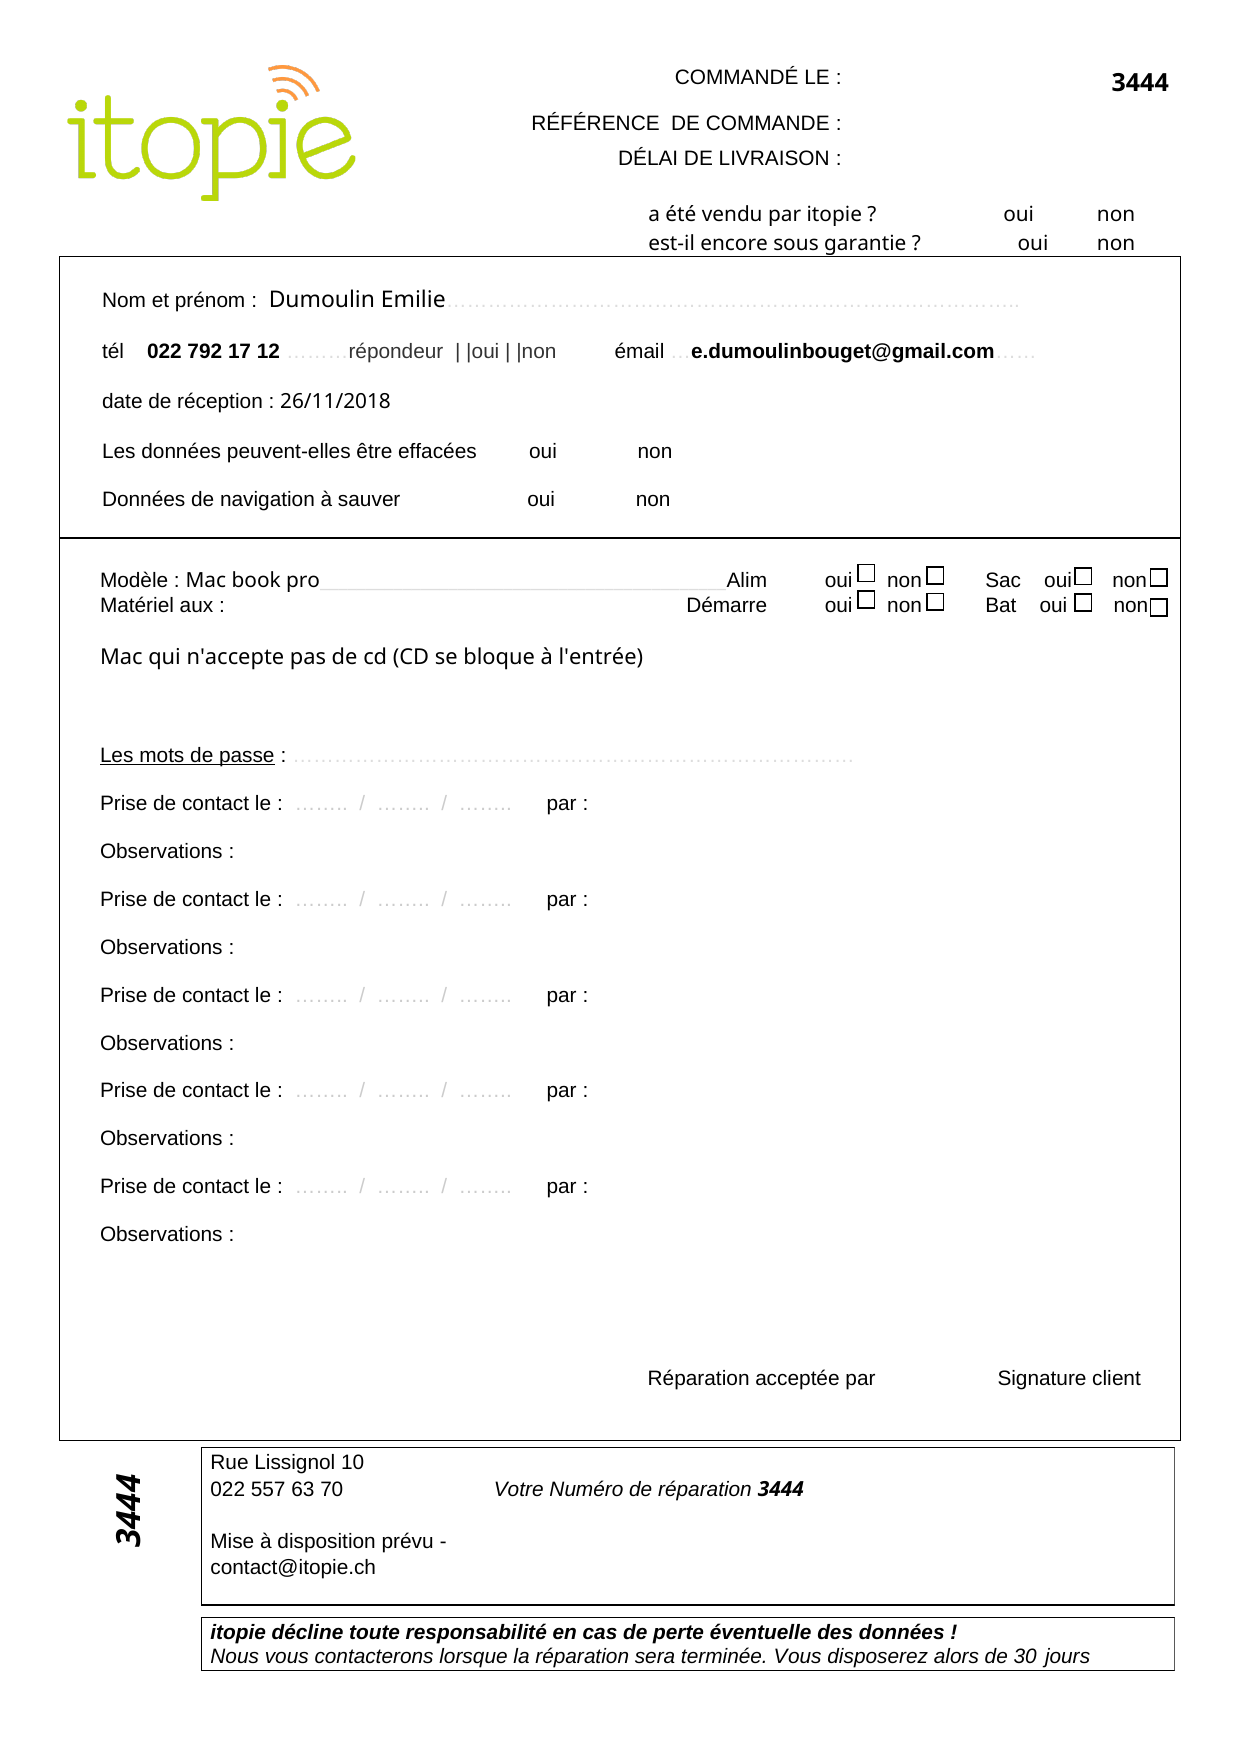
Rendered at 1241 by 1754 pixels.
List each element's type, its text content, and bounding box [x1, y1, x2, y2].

table_cell [847, 140, 1180, 175]
table_cell [847, 105, 1180, 140]
text Les données peuvent-elles être effacées oui non [60, 436, 1180, 463]
text Observations : [60, 931, 1180, 958]
table_header 3444 [59, 1441, 195, 1677]
text Les mots de passe : ……………………………………………………………………… [60, 740, 1180, 767]
text a été vendu par itopie ? oui non [59, 199, 1181, 228]
text Modèle : Mac book pro Alim oui non Sac oui non [879, 562, 925, 590]
text Modèle : Mac book pro Alim oui non Sac oui non [60, 562, 856, 590]
text Observations : [60, 1219, 1180, 1246]
text Observations : [60, 1027, 1180, 1054]
table_header 3444 [847, 59, 1180, 104]
text Données de navigation à sauver oui non [60, 484, 1180, 511]
text date de réception : 26/11/2018 [60, 383, 1180, 415]
text Modèle : Mac book pro Alim oui non Sac oui non [948, 562, 1180, 590]
text Réparation acceptée par Signature client [60, 1363, 1180, 1390]
picture [67, 65, 356, 201]
text tél 022 792 17 12 ………répondeur | |oui | |non émail …e.dumoulinbouget@gmail.com…… [60, 335, 1180, 362]
table_header COMMANDÉ LE : [490, 59, 847, 104]
text Observations : [60, 836, 1180, 863]
table_cell itopie décline toute responsabilité en cas de perte éventuelle des données ! Nous vous contacterons lorsque la réparation sera terminée. Vous disposerez alors de 30 jours [195, 1611, 1180, 1677]
table_cell RÉFÉRENCE DE COMMANDE : [490, 105, 847, 140]
text Prise de contact le : …….. / …….. / …….. par : [60, 883, 1180, 911]
text Matériel aux : Démarre oui non Bat oui non [60, 590, 1180, 617]
text Prise de contact le : …….. / …….. / …….. par : [60, 1171, 1180, 1198]
text Prise de contact le : …….. / …….. / …….. par : [60, 979, 1180, 1006]
text Nom et prénom : Dumoulin Emilie……………………………………………………………………….. [60, 280, 1180, 314]
text Prise de contact le : …….. / …….. / …….. par : [60, 1075, 1180, 1102]
text est-il encore sous garantie ? oui non [59, 228, 1181, 256]
text Observations : [60, 1123, 1180, 1150]
text Prise de contact le : …….. / …….. / …….. par : [60, 788, 1180, 815]
table_header Rue Lissignol 10 022 557 63 70 Votre Numéro de réparation 3444 Mise à disposition prévu - contact@itopie.ch [195, 1441, 1180, 1611]
text Mac qui n'accepte pas de cd (CD se bloque à l'entrée) [60, 638, 1180, 671]
table_cell DÉLAI DE LIVRAISON : [490, 140, 847, 175]
